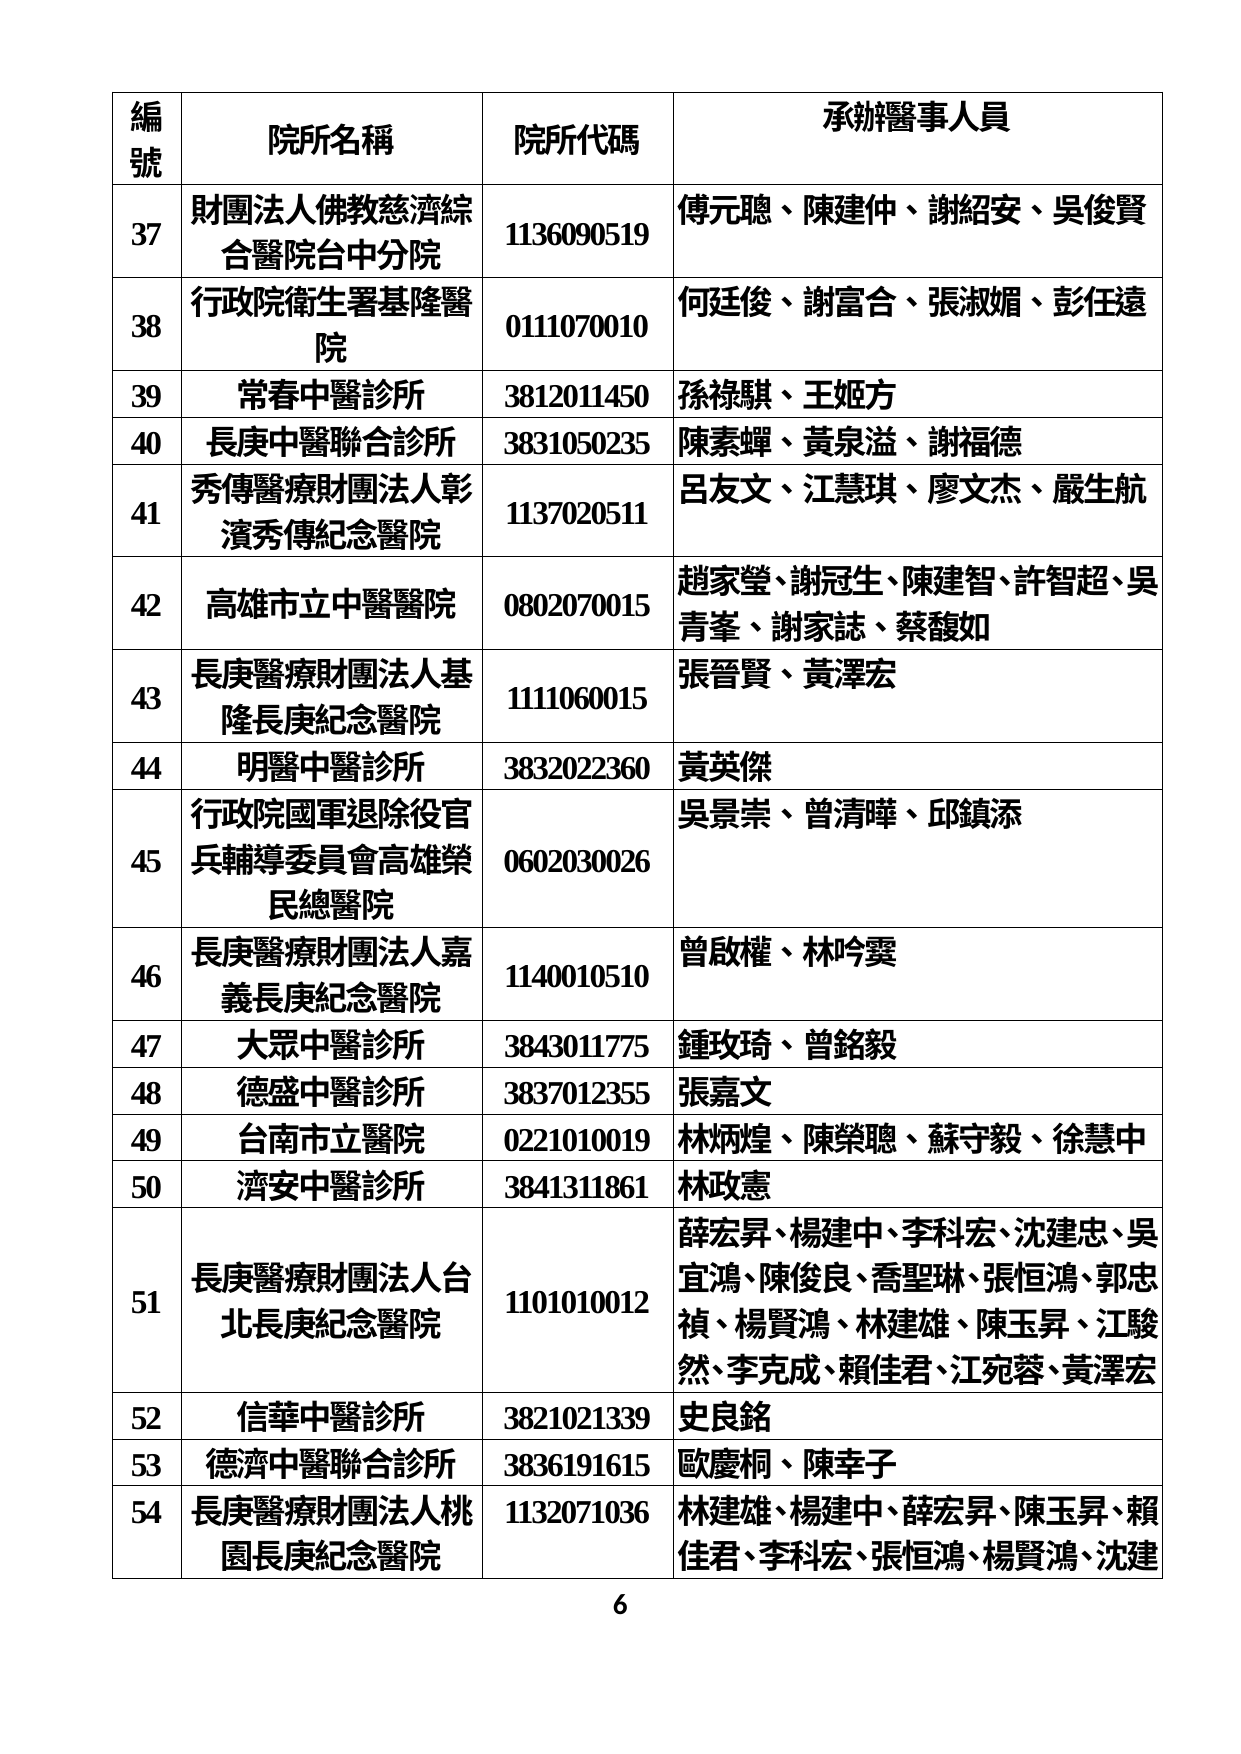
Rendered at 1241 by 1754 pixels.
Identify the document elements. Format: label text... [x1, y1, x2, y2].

table_cell 37 [113, 185, 181, 277]
table_cell 38 [113, 278, 181, 370]
table_cell 3831050235 [483, 418, 673, 463]
table_cell 51 [113, 1208, 181, 1392]
table_cell 常春中醫診所 [182, 371, 482, 417]
table_cell 薛宏昇、楊建中、李科宏、沈建忠、吳宜鴻、陳俊良、喬聖琳、張恒鴻、郭忠禎、楊賢鴻、林建雄、陳玉昇、江駿然、李克成、賴佳君、江宛蓉、黃澤宏 [674, 1208, 1162, 1392]
table_cell 3821021339 [483, 1393, 673, 1438]
table_cell 秀傳醫療財團法人彰濱秀傳紀念醫院 [182, 465, 482, 556]
table_cell 39 [113, 371, 181, 417]
table_cell 林炳煌、陳榮聰、蘇守毅、徐慧中 [674, 1115, 1162, 1160]
table_cell 1136090519 [483, 185, 673, 277]
table_cell 46 [113, 928, 181, 1020]
table_cell 3836191615 [483, 1440, 673, 1485]
table_cell 傅元聰、陳建仲、謝紹安、吳俊賢 [674, 185, 1162, 277]
table_cell 長庚醫療財團法人台北長庚紀念醫院 [182, 1208, 482, 1392]
table_cell 長庚醫療財團法人嘉義長庚紀念醫院 [182, 928, 482, 1020]
table_cell 40 [113, 418, 181, 463]
table_cell 史良銘 [674, 1393, 1162, 1438]
table_cell 48 [113, 1068, 181, 1113]
table_header 院所名稱 [182, 93, 482, 184]
table_cell 德濟中醫聯合診所 [182, 1440, 482, 1485]
table_cell 信華中醫診所 [182, 1393, 482, 1438]
table_cell 42 [113, 557, 181, 649]
table_cell 49 [113, 1115, 181, 1160]
table_cell 0111070010 [483, 278, 673, 370]
table_cell 3832022360 [483, 743, 673, 788]
table_cell 濟安中醫診所 [182, 1161, 482, 1207]
table_cell 3841311861 [483, 1161, 673, 1207]
table_cell 53 [113, 1440, 181, 1485]
table_header 編號 [113, 93, 181, 184]
table_cell 1132071036 [483, 1486, 673, 1578]
table_cell 0221010019 [483, 1115, 673, 1160]
table_cell 台南市立醫院 [182, 1115, 482, 1160]
table_cell 趙家瑩、謝冠生、陳建智、許智超、吳青峯、謝家誌、蔡馥如 [674, 557, 1162, 649]
table_cell 財團法人佛教慈濟綜合醫院台中分院 [182, 185, 482, 277]
table_cell 張晉賢、黃澤宏 [674, 650, 1162, 742]
table_cell 張嘉文 [674, 1068, 1162, 1113]
table_cell 行政院國軍退除役官兵輔導委員會高雄榮民總醫院 [182, 790, 482, 927]
table_cell 44 [113, 743, 181, 788]
table_cell 54 [113, 1486, 181, 1578]
table_cell 長庚醫療財團法人桃園長庚紀念醫院 [182, 1486, 482, 1578]
table_cell 吳景崇、曾清曄、邱鎮添 [674, 790, 1162, 927]
table_cell 林政憲 [674, 1161, 1162, 1207]
table_cell 大眾中醫診所 [182, 1021, 482, 1067]
table_cell 孫祿騏、王姬方 [674, 371, 1162, 417]
table_cell 高雄市立中醫醫院 [182, 557, 482, 649]
table_cell 43 [113, 650, 181, 742]
table_cell 1101010012 [483, 1208, 673, 1392]
table_cell 3812011450 [483, 371, 673, 417]
table_cell 行政院衛生署基隆醫院 [182, 278, 482, 370]
table_cell 陳素蟬、黃泉溢、謝福德 [674, 418, 1162, 463]
table_cell 鍾玫琦、曾銘毅 [674, 1021, 1162, 1067]
table_cell 3837012355 [483, 1068, 673, 1113]
table_cell 黃英傑 [674, 743, 1162, 788]
table_cell 45 [113, 790, 181, 927]
table_cell 歐慶桐、陳幸子 [674, 1440, 1162, 1485]
table_cell 1111060015 [483, 650, 673, 742]
table_header 院所代碼 [483, 93, 673, 184]
table_cell 長庚醫療財團法人基隆長庚紀念醫院 [182, 650, 482, 742]
table_cell 41 [113, 465, 181, 556]
table_cell 52 [113, 1393, 181, 1438]
table_cell 明醫中醫診所 [182, 743, 482, 788]
table_header 承辦醫事人員 [674, 93, 1162, 184]
table_cell 林建雄、楊建中、薛宏昇、陳玉昇、賴佳君、李科宏、張恒鴻、楊賢鴻、沈建 [674, 1486, 1162, 1578]
table_cell 長庚中醫聯合診所 [182, 418, 482, 463]
table_cell 呂友文、江慧琪、廖文杰、嚴生航 [674, 465, 1162, 556]
table_cell 0802070015 [483, 557, 673, 649]
table_cell 3843011775 [483, 1021, 673, 1067]
table_cell 47 [113, 1021, 181, 1067]
table_cell 何廷俊、謝富合、張淑媚、彭任遠 [674, 278, 1162, 370]
table_cell 1140010510 [483, 928, 673, 1020]
table_cell 0602030026 [483, 790, 673, 927]
table_cell 曾啟權、林吟霙 [674, 928, 1162, 1020]
table_cell 50 [113, 1161, 181, 1207]
table_cell 1137020511 [483, 465, 673, 556]
table_cell 德盛中醫診所 [182, 1068, 482, 1113]
